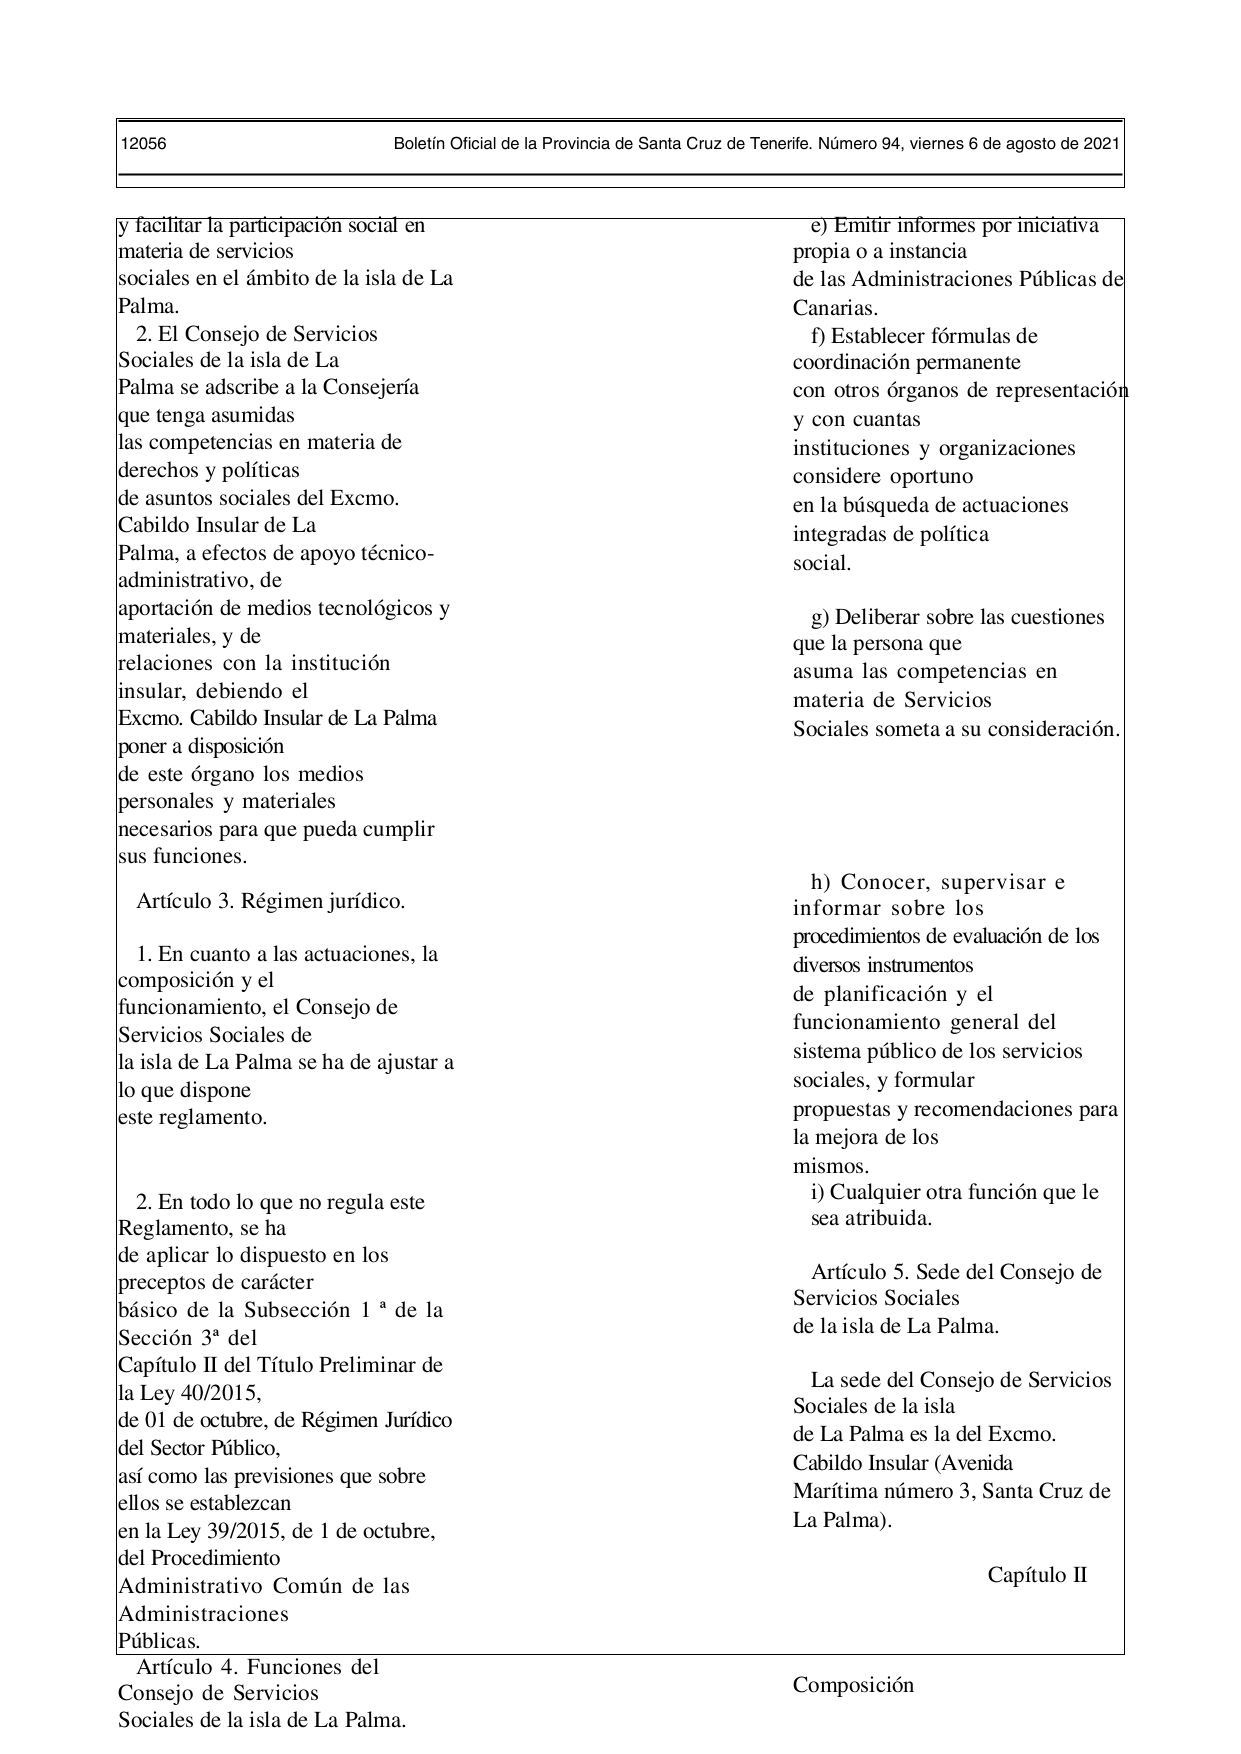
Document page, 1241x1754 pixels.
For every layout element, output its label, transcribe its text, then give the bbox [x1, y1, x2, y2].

table_cell [456, 869, 793, 1179]
table_cell [456, 1179, 793, 1654]
table_header [456, 213, 793, 321]
picture [117, 119, 1124, 187]
table_header y facilitar la participación social en materia de servicios sociales en el ámbito de la isla de La Palma. [118, 213, 456, 321]
table_cell h) Conocer, supervisar e informar sobre los procedimientos de evaluación de los diversos instrumentos de planificación y el funcionamiento general del sistema público de los servicios sociales, y formular propuestas y recomendaciones para la mejora de los mismos. [793, 869, 1131, 1179]
table_cell [456, 321, 793, 869]
table_cell Artículo 3. Régimen jurídico. 1. En cuanto a las actuaciones, la composición y el funcionamiento, el Consejo de Servicios Sociales de la isla de La Palma se ha de ajustar a lo que dispone este reglamento. [118, 869, 456, 1179]
table_cell 2. En todo lo que no regula este Reglamento, se ha de aplicar lo dispuesto en los preceptos de carácter básico de la Subsección 1 ª de la Sección 3ª del Capítulo II del Título Preliminar de la Ley 40/2015, de 01 de octubre, de Régimen Jurídico del Sector Público, así como las previsiones que sobre ellos se establezcan en la Ley 39/2015, de 1 de octubre, del Procedimiento Administrativo Común de las Administraciones Públicas. [118, 1179, 456, 1654]
table_cell [456, 1654, 793, 1733]
text 12056 Boletín Oficial de la Provincia de Santa Cruz de Tenerife. Número 94, viernes 6 de agosto de 2021 [120, 133, 1230, 154]
table_header e) Emitir informes por iniciativa propia o a instancia de las Administraciones Públicas de Canarias. [793, 213, 1131, 321]
table_cell f) Establecer fórmulas de coordinación permanente con otros órganos de representación y con cuantas instituciones y organizaciones considere oportuno en la búsqueda de actuaciones integradas de política social. g) Deliberar sobre las cuestiones que la persona que asuma las competencias en materia de Servicios Sociales someta a su consideración. [793, 321, 1131, 869]
table_cell i) Cualquier otra función que le sea atribuida. Artículo 5. Sede del Consejo de Servicios Sociales de la isla de La Palma. La sede del Consejo de Servicios Sociales de la isla de La Palma es la del Excmo. Cabildo Insular (Avenida Marítima número 3, Santa Cruz de La Palma). Capítulo II [793, 1179, 1131, 1654]
table_cell Composición [793, 1654, 1131, 1733]
table_cell 2. El Consejo de Servicios Sociales de la isla de La Palma se adscribe a la Consejería que tenga asumidas las competencias en materia de derechos y políticas de asuntos sociales del Excmo. Cabildo Insular de La Palma, a efectos de apoyo técnico-administrativo, de aportación de medios tecnológicos y materiales, y de relaciones con la institución insular, debiendo el Excmo. Cabildo Insular de La Palma poner a disposición de este órgano los medios personales y materiales necesarios para que pueda cumplir sus funciones. [118, 321, 456, 869]
table_cell Artículo 4. Funciones del Consejo de Servicios Sociales de la isla de La Palma. [118, 1654, 456, 1733]
